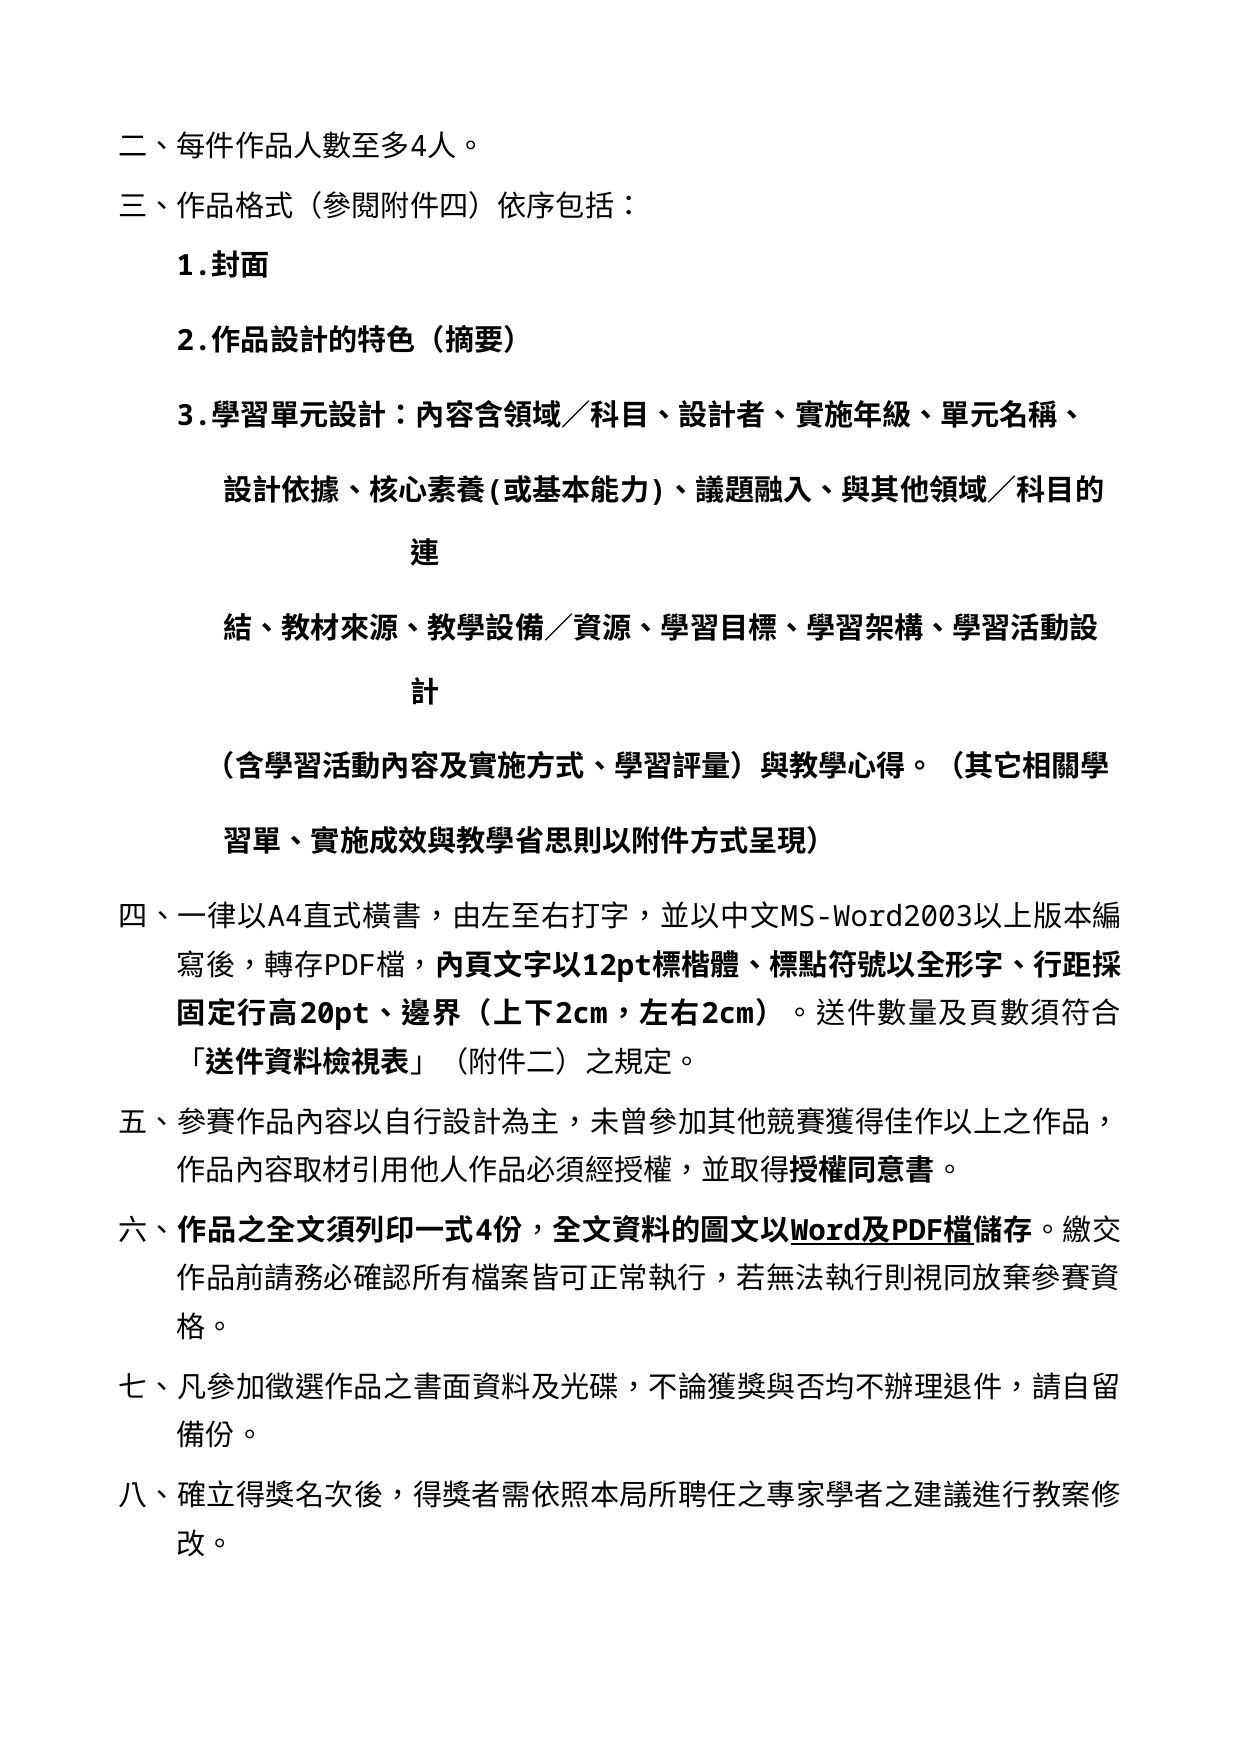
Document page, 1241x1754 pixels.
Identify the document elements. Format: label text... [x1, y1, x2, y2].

text 八、確立得獎名次後，得獎者需依照本局所聘任之專家學者之建議進行教案修改。 [118, 1472, 1122, 1563]
text 六、作品之全文須列印一式4份，全文資料的圖文以Word及PDF檔儲存。繳交作品前請務必確認所有檔案皆可正常執行，若無法執行則視同放棄參賽資格。 [118, 1206, 1122, 1346]
text 習單、實施成效與教學省思則以附件方式呈現） [118, 818, 1122, 860]
text 三、作品格式（參閱附件四）依序包括： [118, 182, 1122, 224]
text 四、一律以A4直式橫書，由左至右打字，並以中文MS-Word2003以上版本編寫後，轉存PDF檔，內頁文字以12pt標楷體、標點符號以全形字、行距採固定行高20pt、邊界（上下2cm，左右2cm）。送件數量及頁數須符合「送件資料檢視表」（附件二）之規定。 [118, 892, 1122, 1081]
text 1.封面 [118, 242, 1122, 284]
text 七、凡參加徵選作品之書面資料及光碟，不論獲獎與否均不辦理退件，請自留備份。 [118, 1363, 1122, 1454]
text 2.作品設計的特色（摘要） [118, 317, 1122, 359]
text 結、教材來源、教學設備／資源、學習目標、學習架構、學習活動設計 [118, 604, 1122, 710]
text 3.學習單元設計：內容含領域／科目、設計者、實施年級、單元名稱、 [118, 392, 1122, 434]
text 二、每件作品人數至多4人。 [118, 122, 1122, 164]
text 五、參賽作品內容以自行設計為主，未曾參加其他競賽獲得佳作以上之作品，作品內容取材引用他人作品必須經授權，並取得授權同意書。 [118, 1098, 1122, 1189]
text （含學習活動內容及實施方式、學習評量）與教學心得。（其它相關學 [118, 743, 1122, 785]
text 設計依據、核心素養(或基本能力)、議題融入、與其他領域／科目的連 [118, 466, 1122, 572]
